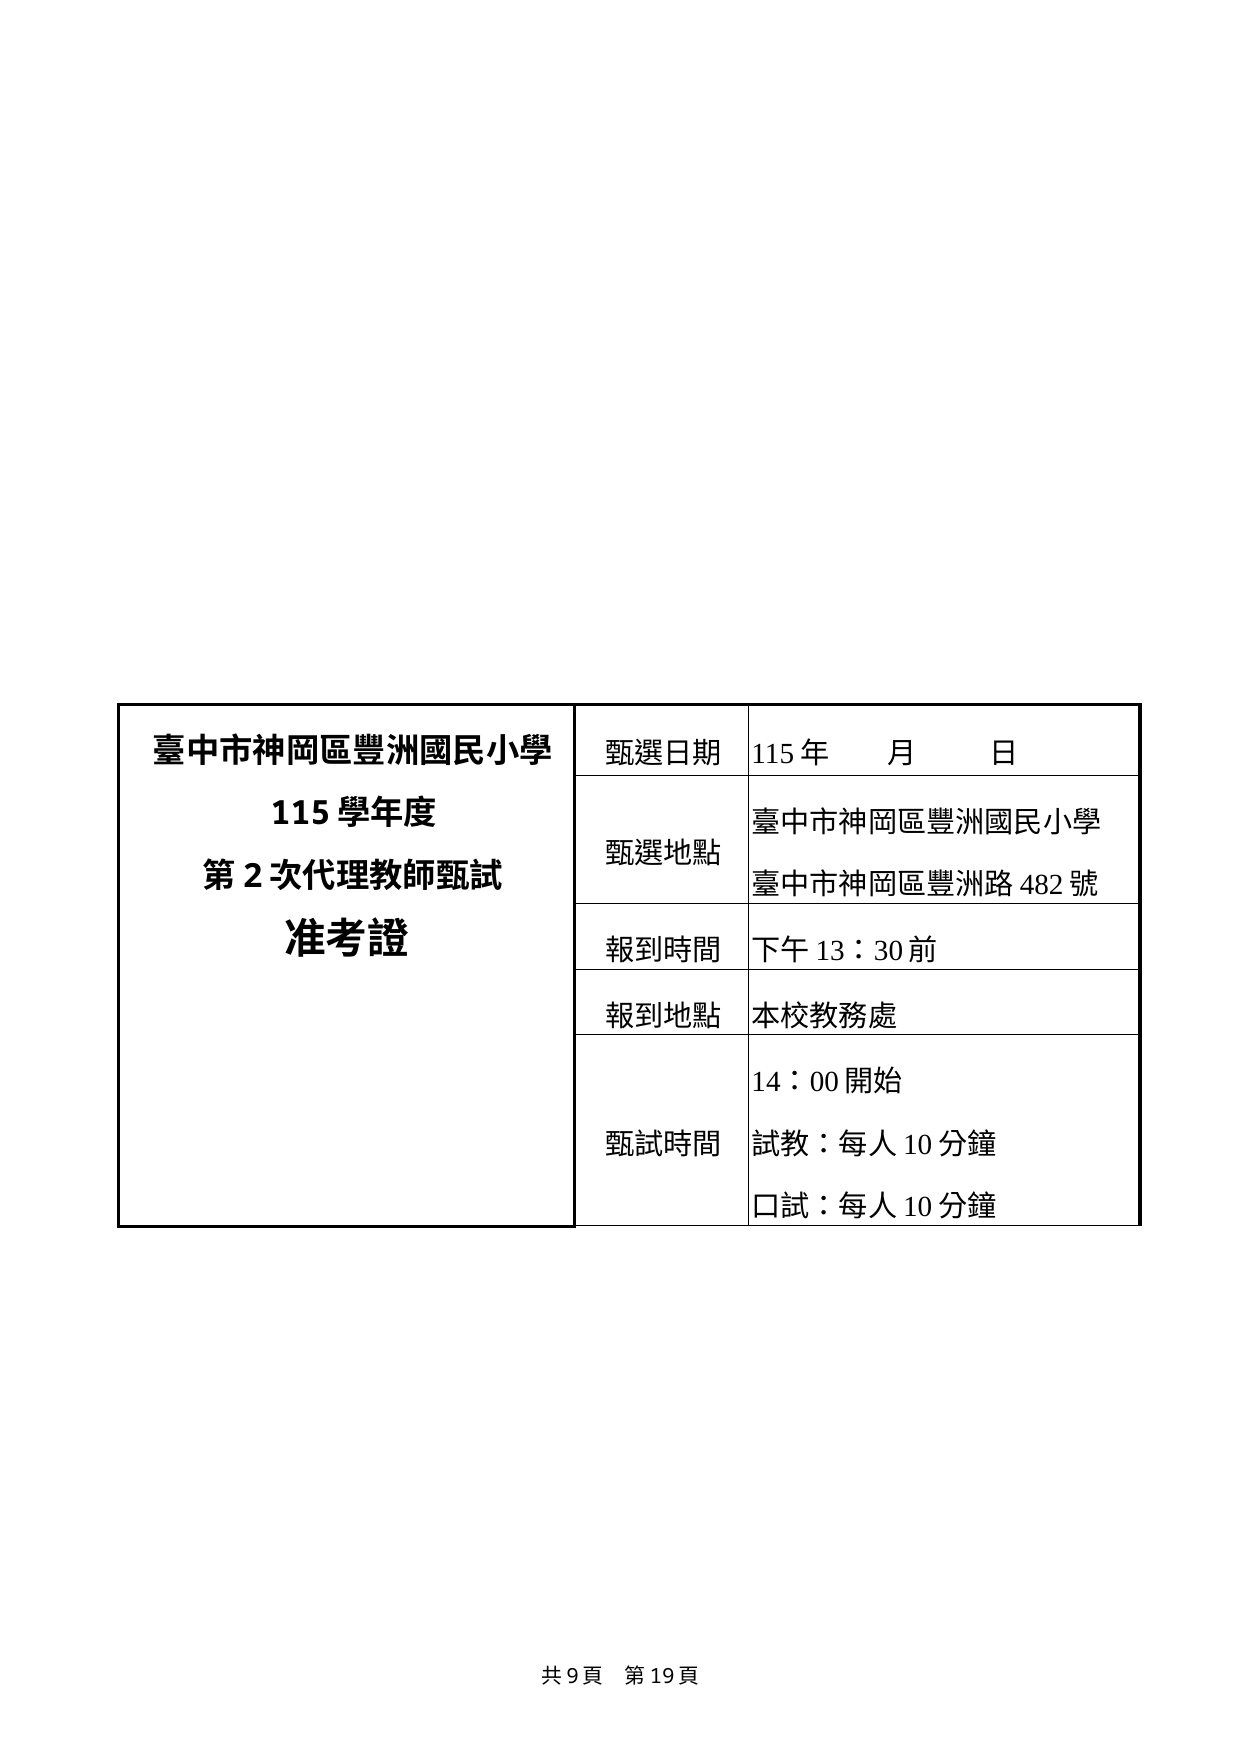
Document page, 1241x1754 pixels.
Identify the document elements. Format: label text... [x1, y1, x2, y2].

table_header 臺中市神岡區豐洲國民小學115學年度 第2次代理教師甄試 准考證 [120, 706, 573, 1225]
table_cell 下午13：30前 [749, 904, 1138, 968]
table_cell 甄試時間 [576, 1035, 748, 1225]
table_cell 甄選地點 [576, 776, 748, 903]
table_header 115年 月 日 [749, 706, 1138, 775]
table_cell 14：00開始 試教：每人10分鐘 口試：每人10分鐘 [749, 1035, 1138, 1225]
table_header 甄選日期 [576, 706, 748, 775]
table_cell 臺中市神岡區豐洲國民小學 臺中市神岡區豐洲路482號 [749, 776, 1138, 903]
table_cell 報到時間 [576, 904, 748, 968]
table_cell 本校教務處 [749, 970, 1138, 1034]
table_cell 報到地點 [576, 970, 748, 1034]
